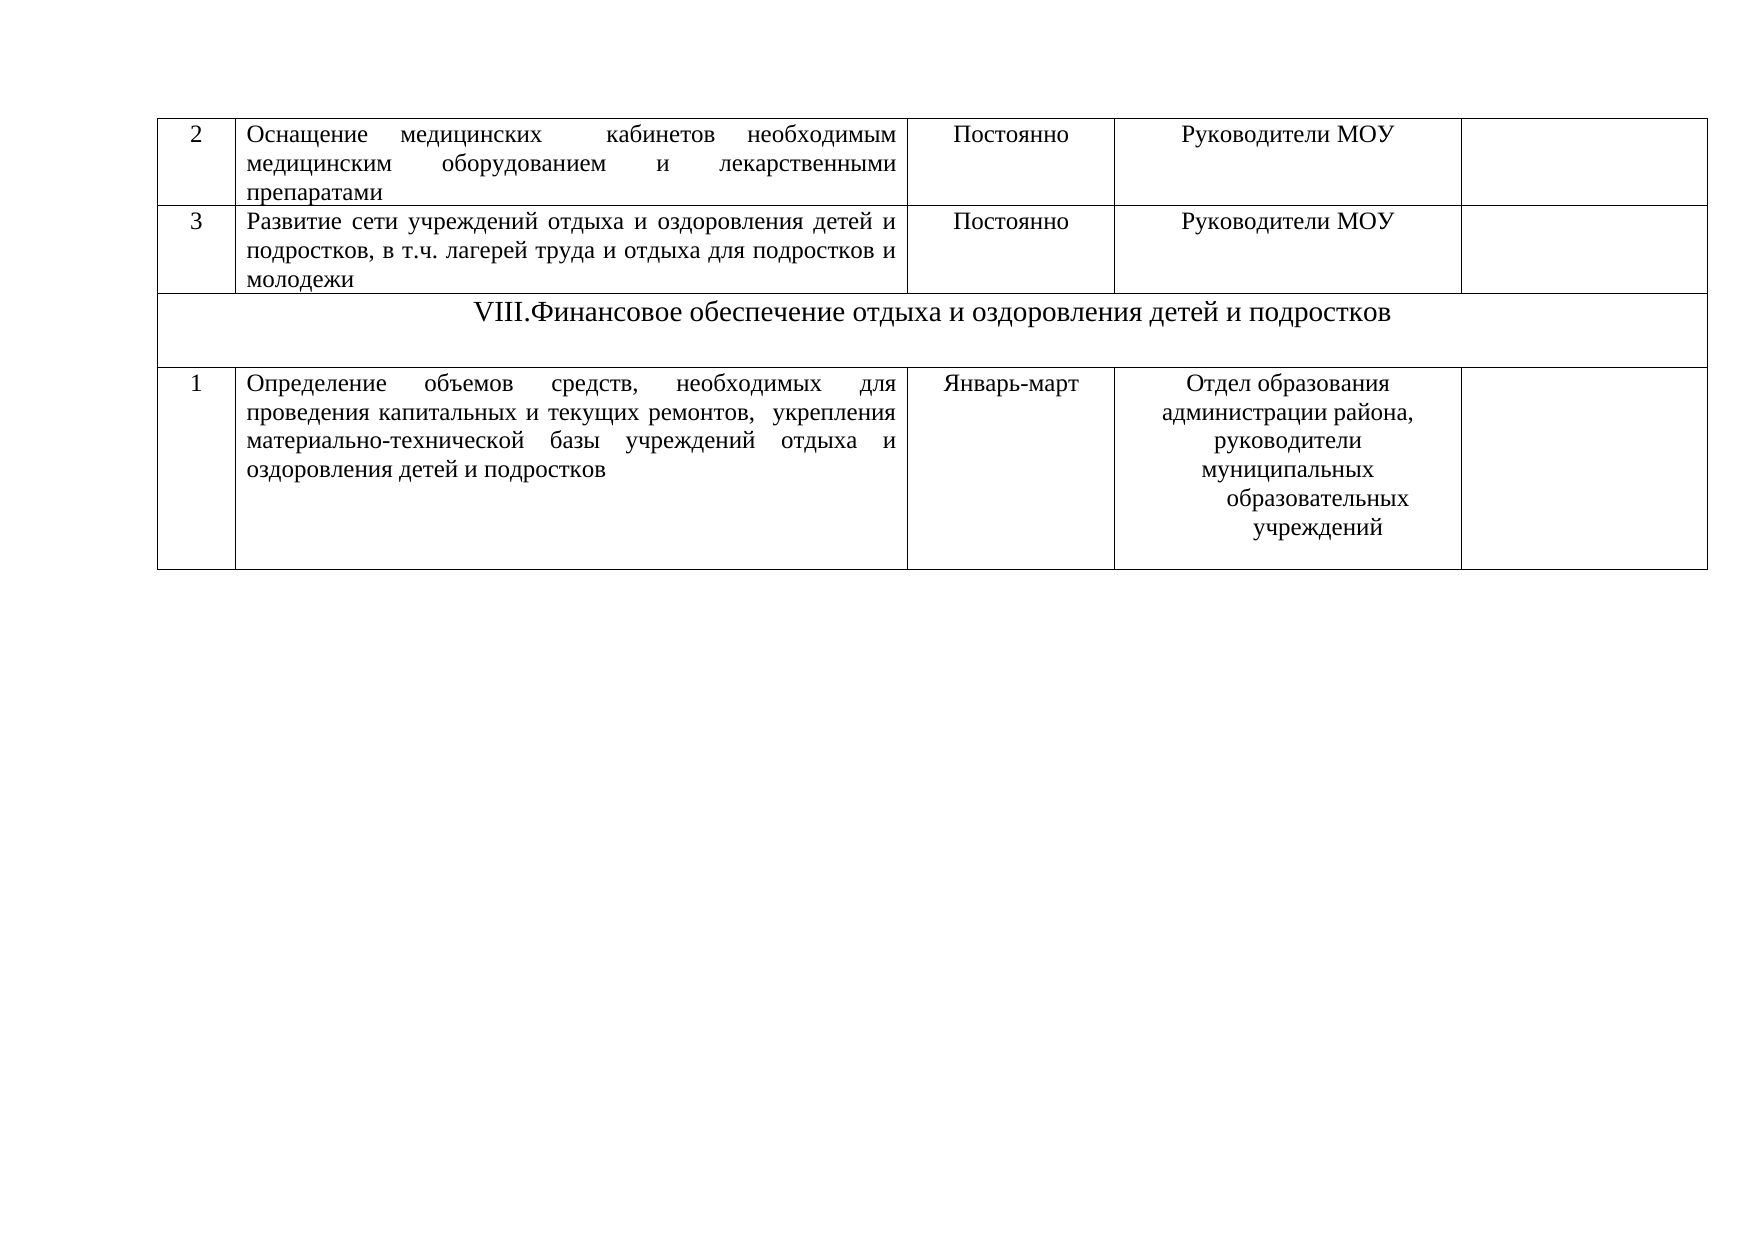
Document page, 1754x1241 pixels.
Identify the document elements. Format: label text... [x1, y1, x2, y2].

table_cell Оснащение медицинских кабинетов необходимым медицинским оборудованием и лекарственными препаратами [236, 119, 907, 205]
table_cell Отдел образования администрации района, руководители муниципальных образовательных учреждений [1115, 368, 1461, 569]
table_cell Январь-март [908, 368, 1114, 569]
table_cell Определение объемов средств, необходимых для проведения капитальных и текущих ремонтов, укрепления материально-технической базы учреждений отдыха и оздоровления детей и подростков [236, 368, 907, 569]
table_cell Постоянно [908, 206, 1114, 293]
table_cell VIII.Финансовое обеспечение отдыха и оздоровления детей и подростков [158, 294, 1707, 367]
table_cell 1 [158, 368, 235, 569]
table_cell Постоянно [908, 119, 1114, 205]
table_cell Руководители МОУ [1115, 119, 1461, 205]
table_cell 2 [158, 119, 235, 205]
table_cell [1462, 368, 1707, 569]
table_cell 3 [158, 206, 235, 293]
table_cell [1462, 119, 1707, 205]
table_cell [1462, 206, 1707, 293]
table_cell Руководители МОУ [1115, 206, 1461, 293]
table_cell Развитие сети учреждений отдыха и оздоровления детей и подростков, в т.ч. лагерей труда и отдыха для подростков и молодежи [236, 206, 907, 293]
